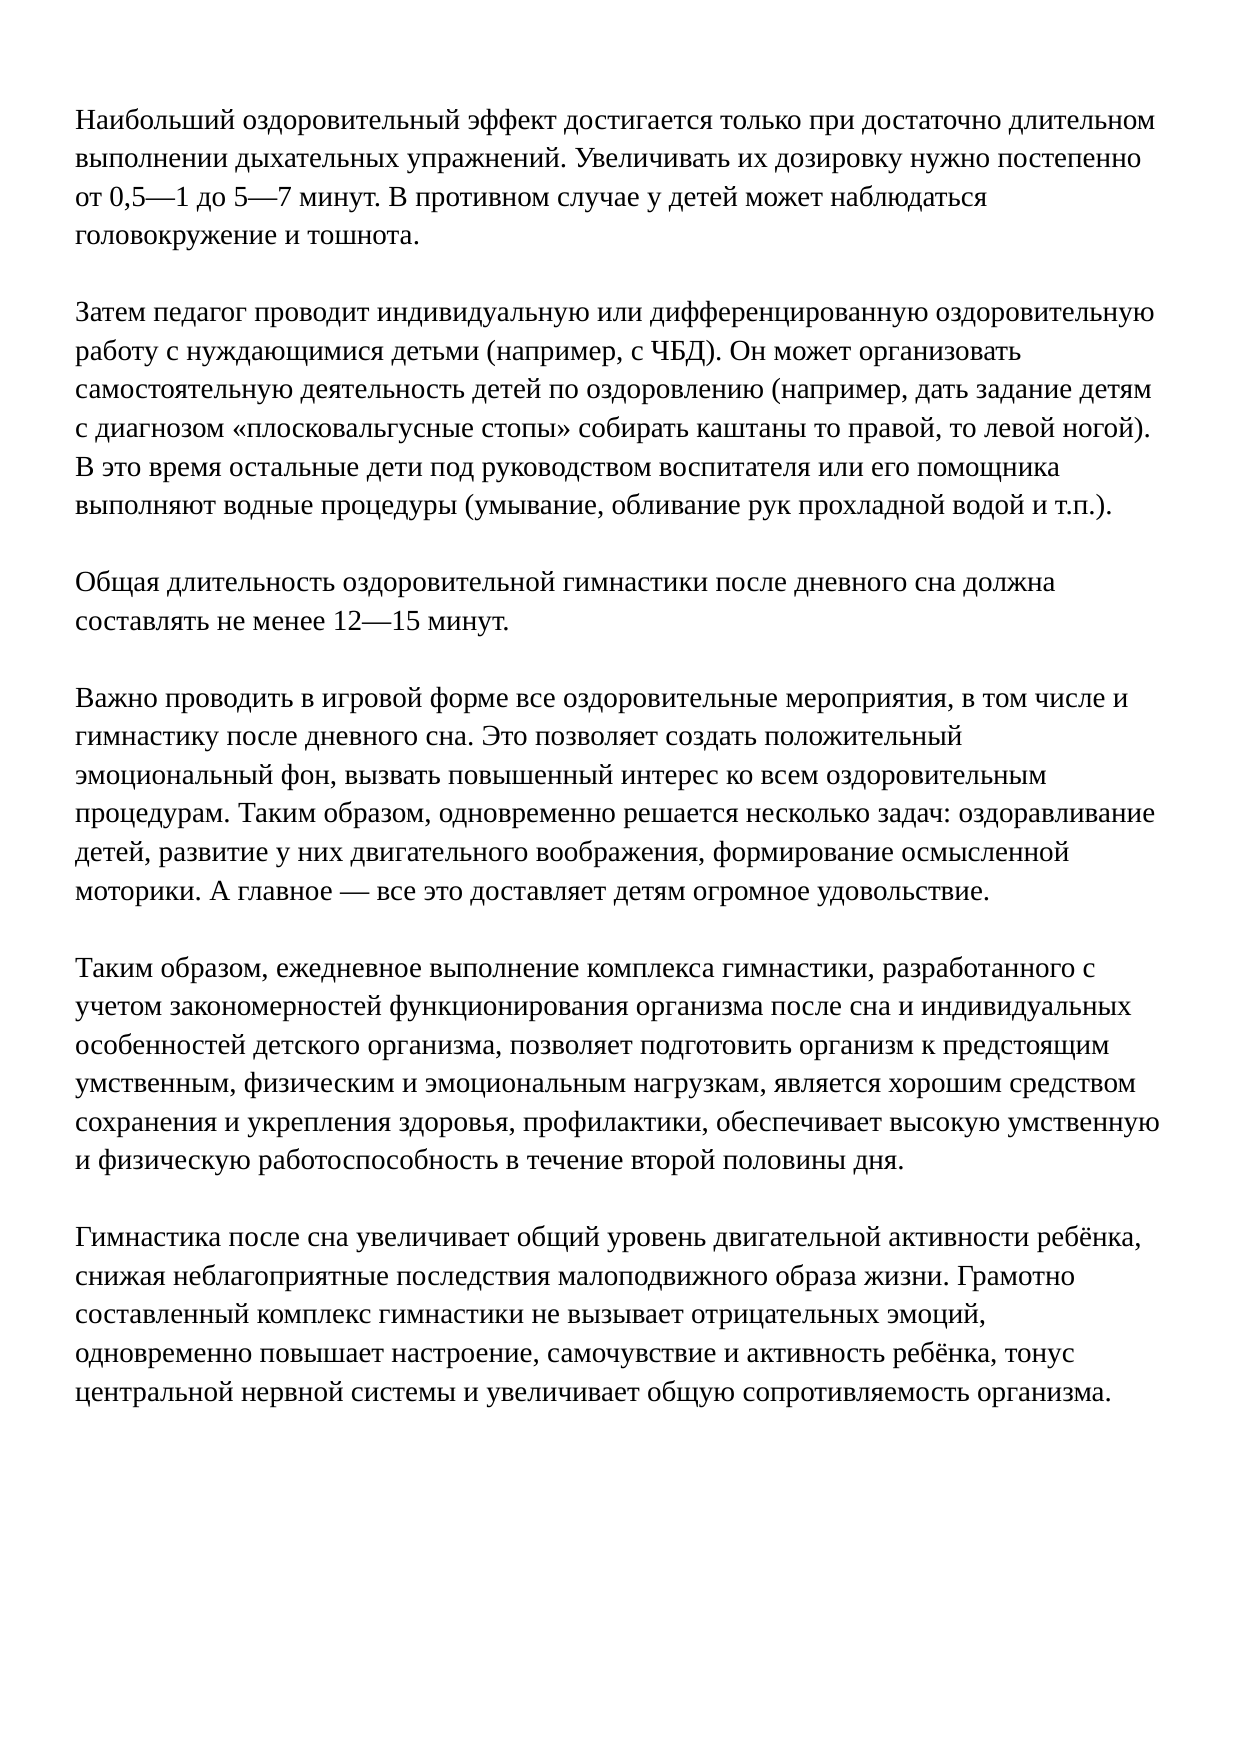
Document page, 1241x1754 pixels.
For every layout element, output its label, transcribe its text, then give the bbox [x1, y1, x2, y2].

text Наибольший оздоровительный эффект достигается только при достаточно длительном выполнении дыхательных упражнений. Увеличивать их дозировку нужно постепенно от 0,5—1 до 5—7 минут. В противном случае у детей может наблюдаться головокружение и тошнота. Затем педагог проводит индивидуальную или дифференцированную оздоровительную работу с нуждающимися детьми (например, с ЧБД). Он может организовать самостоятельную деятельность детей по оздоровлению (например, дать задание детям с диагнозом «плосковальгусные стопы» собирать каштаны то правой, то левой ногой). В это время остальные дети под руководством воспитателя или его помощника выполняют водные процедуры (умывание, обливание рук прохладной водой и т.п.). Общая длительность оздоровительной гимнастики после дневного сна должна составлять не менее 12—15 минут. Важно проводить в игровой форме все оздоровительные мероприятия, в том числе и гимнастику после дневного сна. Это позволяет создать положительный эмоциональный фон, вызвать повышенный интерес ко всем оздоровительным процедурам. Таким образом, одновременно решается несколько задач: оздоравливание детей, развитие у них двигательного воображения, формирование осмысленной моторики. А главное — все это доставляет детям огромное удовольствие. Таким образом, ежедневное выполнение комплекса гимнастики, разработанного с учетом закономерностей функционирования организма после сна и индивидуальных особенностей детского организма, позволяет подготовить организм к предстоящим умственным, физическим и эмоциональным нагрузкам, является хорошим средством сохранения и укрепления здоровья, профилактики, обеспечивает высокую умственную и физическую работоспособность в течение второй половины дня. Гимнастика после сна увеличивает общий уровень двигательной активности ребёнка, снижая неблагоприятные последствия малоподвижного образа жизни. Грамотно составленный комплекс гимнастики не вызывает отрицательных эмоций, одновременно повышает настроение, самочувствие и активность ребёнка, тонус центральной нервной системы и увеличивает общую сопротивляемость организма. [75, 102, 1165, 1407]
